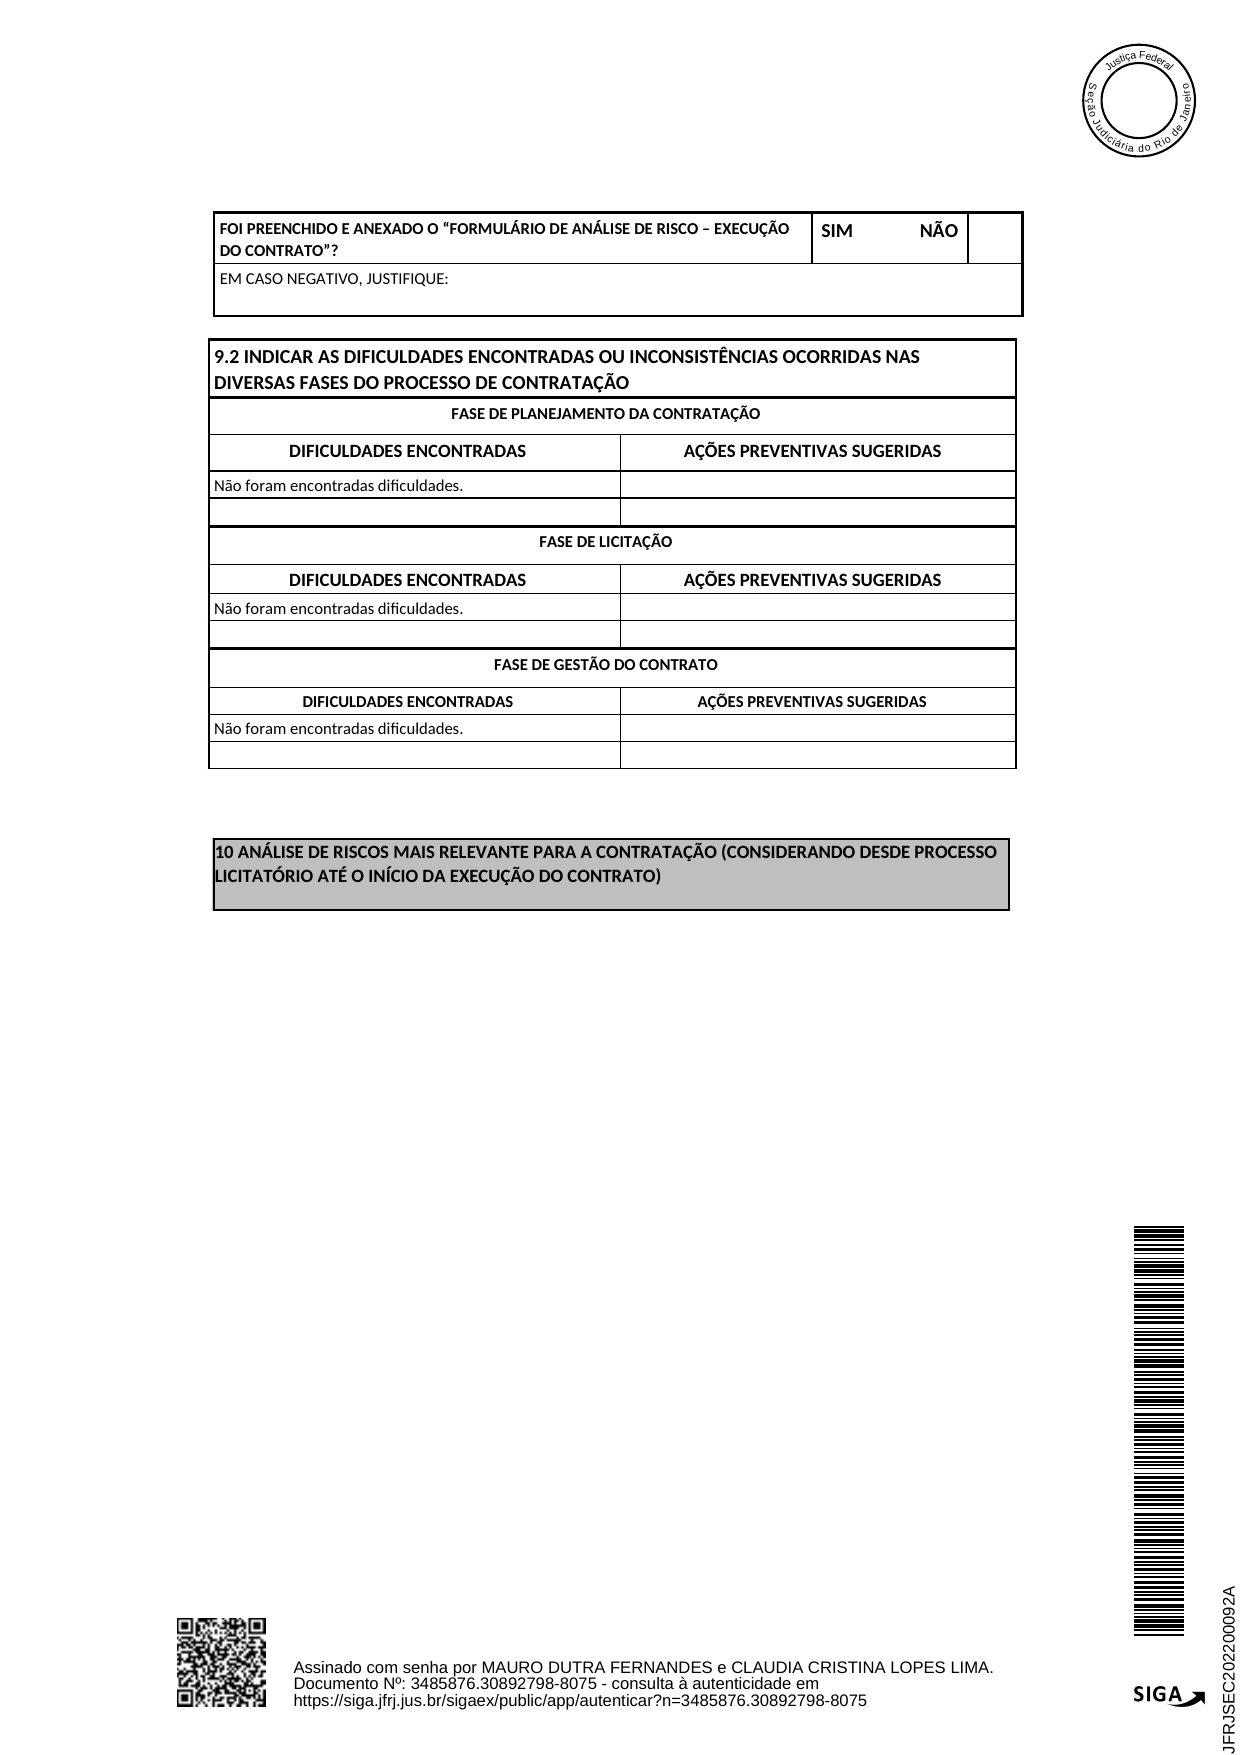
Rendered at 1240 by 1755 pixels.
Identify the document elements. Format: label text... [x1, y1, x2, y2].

table_cell [621, 594, 1015, 620]
table_header 9.2 INDICAR AS DIFICULDADES ENCONTRADAS OU INCONSISTÊNCIAS OCORRIDAS NAS DIVERSAS FASES DO PROCESSO DE CONTRATAÇÃO [210, 341, 1015, 396]
table_cell AÇÕES PREVENTIVAS SUGERIDAS [621, 688, 1015, 714]
table_cell [210, 621, 620, 647]
table_cell [621, 499, 1015, 525]
table_cell EM CASO NEGATIVO, JUSTIFIQUE: [215, 264, 812, 315]
text 10 ANÁLISE DE RISCOS MAIS RELEVANTE PARA A CONTRATAÇÃO (CONSIDERANDO DESDE PROCESSO [215, 840, 1008, 862]
table_cell DIFICULDADES ENCONTRADAS [210, 688, 620, 714]
text LICITATÓRIO ATÉ O INÍCIO DA EXECUÇÃO DO CONTRATO) [215, 862, 1008, 887]
table_cell [210, 742, 620, 767]
table_cell FASE DE PLANEJAMENTO DA CONTRATAÇÃO [210, 399, 1015, 433]
table_cell Não foram encontradas dificuldades. [210, 472, 620, 497]
table_cell [621, 715, 1015, 741]
table_cell Não foram encontradas dificuldades. [210, 594, 620, 620]
table_cell FOI PREENCHIDO E ANEXADO O “FORMULÁRIO DE ANÁLISE DE RISCO – EXECUÇÃO DO CONTRATO”? [215, 214, 811, 262]
table_cell FASE DE LICITAÇÃO [210, 528, 1015, 564]
table_cell [621, 742, 1015, 767]
table_cell NÃO [911, 214, 967, 262]
table_cell SIM [813, 214, 861, 262]
table_cell [969, 214, 1021, 262]
table_cell AÇÕES PREVENTIVAS SUGERIDAS [621, 435, 1015, 470]
table_cell FASE DE GESTÃO DO CONTRATO [210, 650, 1015, 687]
table_cell DIFICULDADES ENCONTRADAS [210, 435, 620, 470]
table_cell [621, 472, 1015, 497]
table_cell Não foram encontradas dificuldades. [210, 715, 620, 741]
table_cell [861, 264, 1021, 315]
table_cell [621, 621, 1015, 647]
table_cell DIFICULDADES ENCONTRADAS [210, 565, 620, 593]
table_cell [812, 264, 861, 315]
table_cell [861, 214, 911, 262]
table_cell AÇÕES PREVENTIVAS SUGERIDAS [621, 565, 1015, 593]
table_cell [210, 499, 620, 525]
